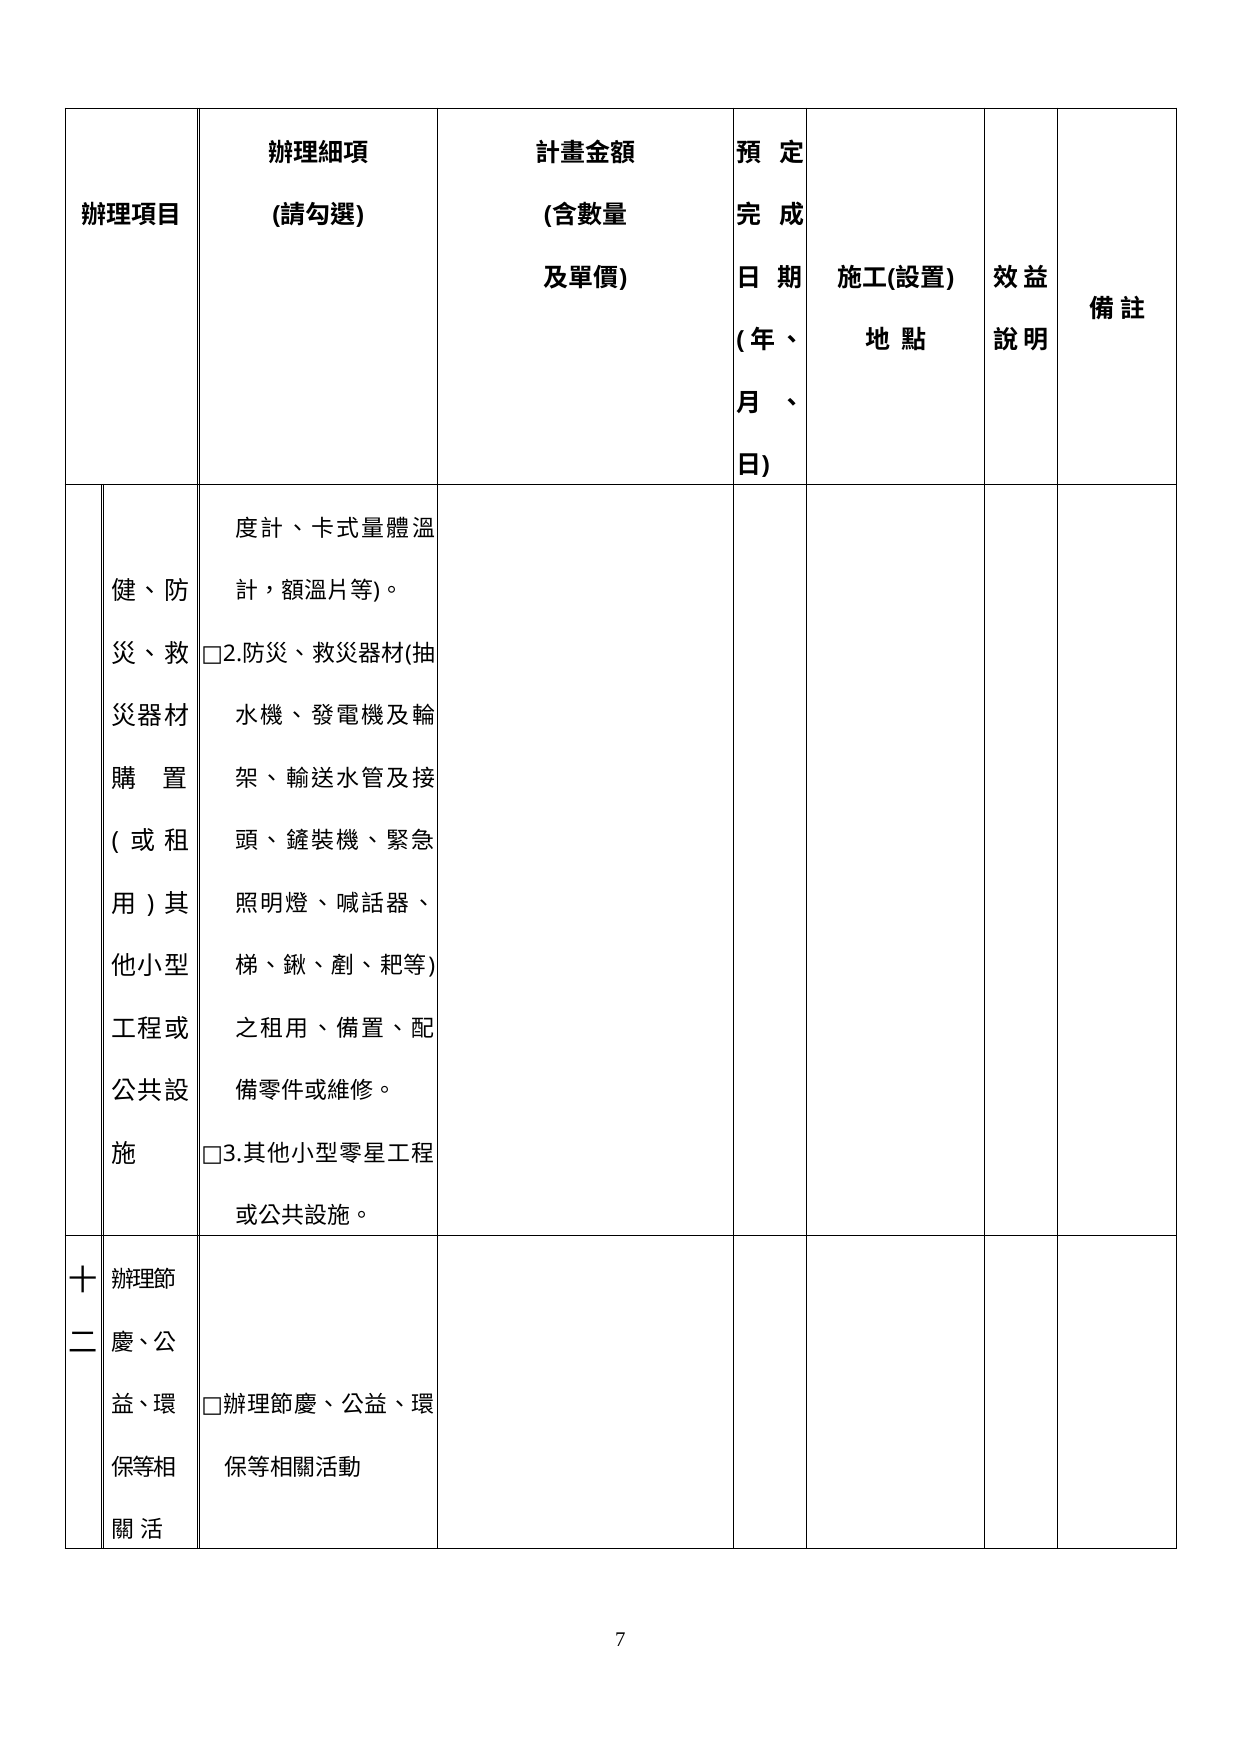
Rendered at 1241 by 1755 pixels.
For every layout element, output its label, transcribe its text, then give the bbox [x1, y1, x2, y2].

table_cell [1058, 1236, 1176, 1548]
table_header 辦理項目 [66, 109, 197, 484]
table_header 施工(設置) 地 點 [807, 109, 984, 484]
table_cell [807, 485, 984, 1235]
table_cell [734, 1236, 806, 1548]
table_cell 辦理節慶、公益、環保等相關活 [104, 1236, 197, 1548]
table_cell [66, 485, 101, 1235]
table_cell 健、防災、救災器材購置(或租用)其他小型工程或公共設施 [104, 485, 197, 1235]
table_header 預定完成日期(年、月、日) [734, 109, 806, 484]
table_cell [438, 1236, 733, 1548]
table_header 備 註 [1058, 109, 1176, 484]
table_cell 十二 [66, 1236, 101, 1548]
table_cell [1058, 485, 1176, 1235]
table_cell □辦理節慶、公益、環保等相關活動 [200, 1236, 437, 1548]
table_cell [985, 485, 1057, 1235]
table_cell [807, 1236, 984, 1548]
table_cell 度計、卡式量體溫計，額溫片等)。 □2.防災、救災器材(抽水機、發電機及輪架、輸送水管及接頭、鏟裝機、緊急照明燈、喊話器、梯、鍬、剷、耙等)之租用、備置、配備零件或維修。 □3.其他小型零星工程或公共設施。 [200, 485, 437, 1235]
table_cell [985, 1236, 1057, 1548]
table_header 辦理細項 (請勾選) [200, 109, 437, 484]
table_cell [734, 485, 806, 1235]
table_header 效 益 說 明 [985, 109, 1057, 484]
table_header 計畫金額 (含數量 及單價) [438, 109, 733, 484]
table_cell [438, 485, 733, 1235]
